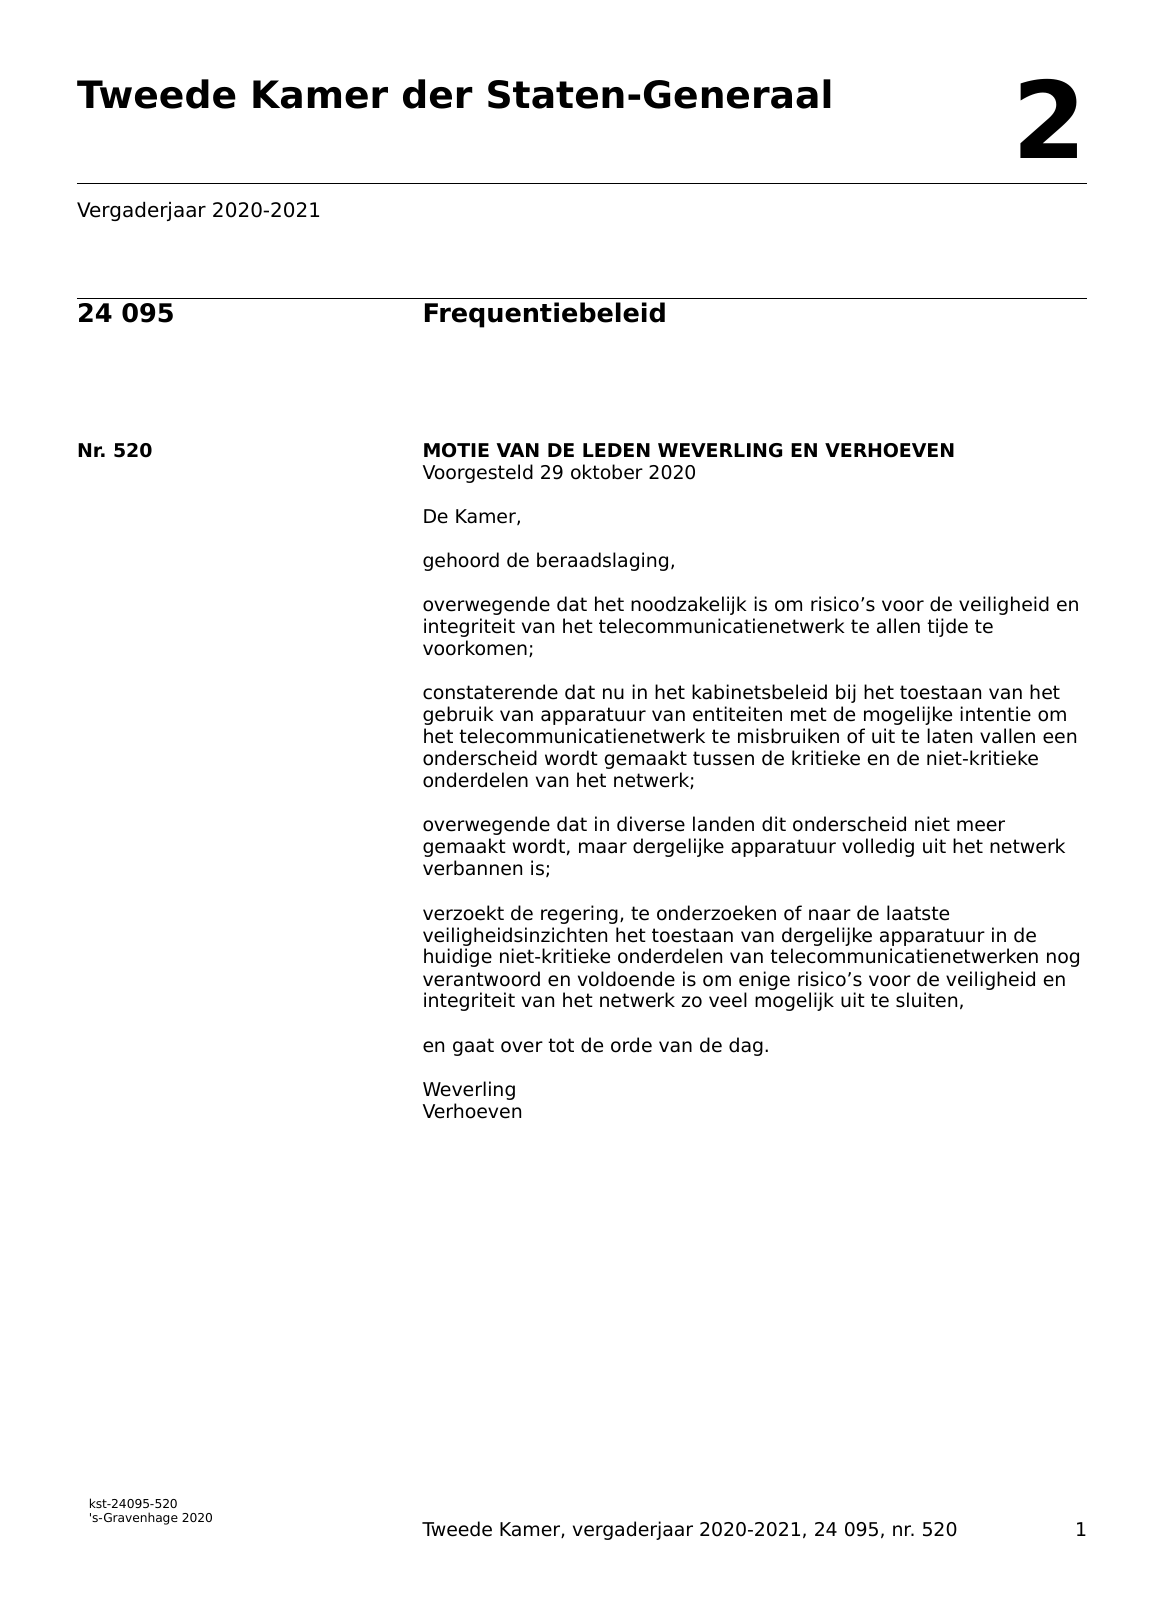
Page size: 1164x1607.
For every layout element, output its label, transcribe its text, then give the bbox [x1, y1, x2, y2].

text Verhoeven [422, 1101, 1087, 1123]
text verzoekt de regering, te onderzoeken of naar de laatste veiligheidsinzichten het toestaan van dergelijke apparatuur in de huidige niet-kritieke onderdelen van telecommunicatienetwerken nog verantwoord en voldoende is om enige risico’s voor de veiligheid en integriteit van het netwerk zo veel mogelijk uit te sluiten, [422, 902, 1087, 1012]
table_header 2 [886, 59, 1087, 183]
table_cell Vergaderjaar 2020-2021 [77, 184, 1087, 298]
subtitle Nr. 520 MOTIE VAN DE LEDEN WEVERLING EN VERHOEVEN [77, 440, 1087, 462]
text Weverling [422, 1079, 1087, 1101]
text gehoord de beraadslaging, [422, 550, 1087, 572]
subtitle 24 095 Frequentiebeleid [77, 299, 1087, 329]
table_header Tweede Kamer der Staten-Generaal [77, 59, 886, 183]
text Voorgesteld 29 oktober 2020 [422, 462, 1087, 484]
text overwegende dat in diverse landen dit onderscheid niet meer gemaakt wordt, maar dergelijke apparatuur volledig uit het netwerk verbannen is; [422, 814, 1087, 880]
text De Kamer, [422, 506, 1087, 528]
text overwegende dat het noodzakelijk is om risico’s voor de veiligheid en integriteit van het telecommunicatienetwerk te allen tijde te voorkomen; [422, 594, 1087, 660]
text constaterende dat nu in het kabinetsbeleid bij het toestaan van het gebruik van apparatuur van entiteiten met de mogelijke intentie om het telecommunicatienetwerk te misbruiken of uit te laten vallen een onderscheid wordt gemaakt tussen de kritieke en de niet-kritieke onderdelen van het netwerk; [422, 682, 1087, 792]
text en gaat over tot de orde van de dag. [422, 1034, 1087, 1057]
text kst-24095-520 [88, 1497, 323, 1511]
text 's-Gravenhage 2020 [88, 1511, 323, 1525]
